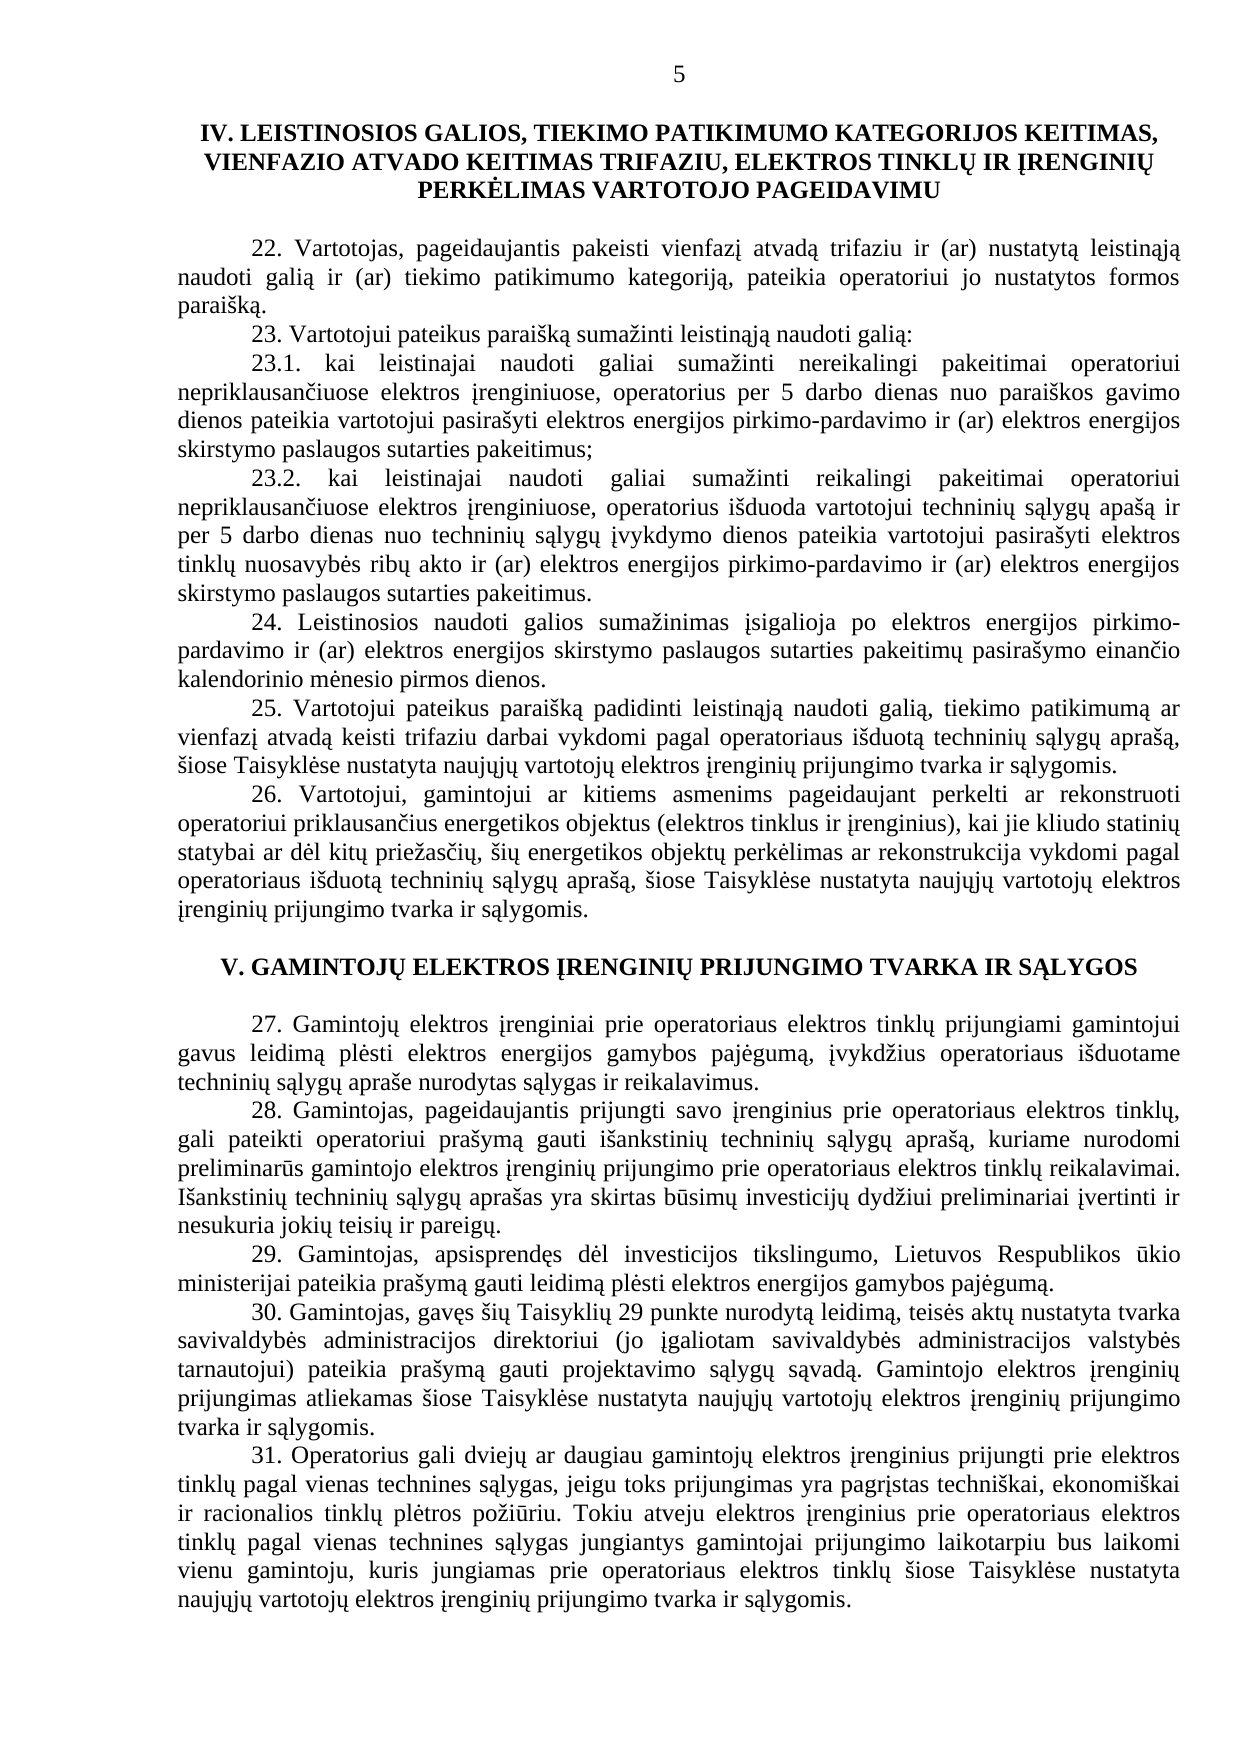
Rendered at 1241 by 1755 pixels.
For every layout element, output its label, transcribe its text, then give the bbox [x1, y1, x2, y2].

text 31. Operatorius gali dviejų ar daugiau gamintojų elektros įrenginius prijungti prie elektros tinklų pagal vienas technines sąlygas, jeigu toks prijungimas yra pagrįstas techniškai, ekonomiškai ir racionalios tinklų plėtros požiūriu. Tokiu atveju elektros įrenginius prie operatoriaus elektros tinklų pagal vienas technines sąlygas jungiantys gamintojai prijungimo laikotarpiu bus laikomi vienu gamintoju, kuris jungiamas prie operatoriaus elektros tinklų šiose Taisyklėse nustatyta naujųjų vartotojų elektros įrenginių prijungimo tvarka ir sąlygomis. [177, 1441, 1181, 1613]
text 23.2. kai leistinajai naudoti galiai sumažinti reikalingi pakeitimai operatoriui nepriklausančiuose elektros įrenginiuose, operatorius išduoda vartotojui techninių sąlygų apašą ir per 5 darbo dienas nuo techninių sąlygų įvykdymo dienos pateikia vartotojui pasirašyti elektros tinklų nuosavybės ribų akto ir (ar) elektros energijos pirkimo-pardavimo ir (ar) elektros energijos skirstymo paslaugos sutarties pakeitimus. [177, 463, 1181, 607]
text 22. Vartotojas, pageidaujantis pakeisti vienfazį atvadą trifaziu ir (ar) nustatytą leistinąją naudoti galią ir (ar) tiekimo patikimumo kategoriją, pateikia operatoriui jo nustatytos formos paraišką. [177, 233, 1181, 319]
text 24. Leistinosios naudoti galios sumažinimas įsigalioja po elektros energijos pirkimo-pardavimo ir (ar) elektros energijos skirstymo paslaugos sutarties pakeitimų pasirašymo einančio kalendorinio mėnesio pirmos dienos. [177, 607, 1181, 693]
text 30. Gamintojas, gavęs šių Taisyklių 29 punkte nurodytą leidimą, teisės aktų nustatyta tvarka savivaldybės administracijos direktoriui (jo įgaliotam savivaldybės administracijos valstybės tarnautojui) pateikia prašymą gauti projektavimo sąlygų sąvadą. Gamintojo elektros įrenginių prijungimas atliekamas šiose Taisyklėse nustatyta naujųjų vartotojų elektros įrenginių prijungimo tvarka ir sąlygomis. [177, 1297, 1181, 1441]
text IV. LEISTINOSIOS GALIOS, TIEKIMO PATIKIMUMO KATEGORIJOS KEITIMAS, VIENFAZIO ATVADO KEITIMAS TRIFAZIU, ELektros tinklų ir įrenginių perkėlimas vartotojo pageidavimu [177, 118, 1181, 204]
text 28. Gamintojas, pageidaujantis prijungti savo įrenginius prie operatoriaus elektros tinklų, gali pateikti operatoriui prašymą gauti išankstinių techninių sąlygų aprašą, kuriame nurodomi preliminarūs gamintojo elektros įrenginių prijungimo prie operatoriaus elektros tinklų reikalavimai. Išankstinių techninių sąlygų aprašas yra skirtas būsimų investicijų dydžiui preliminariai įvertinti ir nesukuria jokių teisių ir pareigų. [177, 1096, 1181, 1239]
text 29. Gamintojas, apsisprendęs dėl investicijos tikslingumo, Lietuvos Respublikos ūkio ministerijai pateikia prašymą gauti leidimą plėsti elektros energijos gamybos pajėgumą. [177, 1239, 1181, 1297]
text 27. Gamintojų elektros įrenginiai prie operatoriaus elektros tinklų prijungiami gamintojui gavus leidimą plėsti elektros energijos gamybos pajėgumą, įvykdžius operatoriaus išduotame techninių sąlygų apraše nurodytas sąlygas ir reikalavimus. [177, 1009, 1181, 1096]
text 25. Vartotojui pateikus paraišką padidinti leistinąją naudoti galią, tiekimo patikimumą ar vienfazį atvadą keisti trifaziu darbai vykdomi pagal operatoriaus išduotą techninių sąlygų aprašą, šiose Taisyklėse nustatyta naujųjų vartotojų elektros įrenginių prijungimo tvarka ir sąlygomis. [177, 693, 1181, 779]
text V. GAMINTOJŲ ELEKTROS ĮRENGINIŲ PRIJUNGIMO TVARKA IR SĄLYGOS [177, 952, 1181, 981]
text 23.1. kai leistinajai naudoti galiai sumažinti nereikalingi pakeitimai operatoriui nepriklausančiuose elektros įrenginiuose, operatorius per 5 darbo dienas nuo paraiškos gavimo dienos pateikia vartotojui pasirašyti elektros energijos pirkimo-pardavimo ir (ar) elektros energijos skirstymo paslaugos sutarties pakeitimus; [177, 348, 1181, 463]
text 26. Vartotojui, gamintojui ar kitiems asmenims pageidaujant perkelti ar rekonstruoti operatoriui priklausančius energetikos objektus (elektros tinklus ir įrenginius), kai jie kliudo statinių statybai ar dėl kitų priežasčių, šių energetikos objektų perkėlimas ar rekonstrukcija vykdomi pagal operatoriaus išduotą techninių sąlygų aprašą, šiose Taisyklėse nustatyta naujųjų vartotojų elektros įrenginių prijungimo tvarka ir sąlygomis. [177, 779, 1181, 923]
text 23. Vartotojui pateikus paraišką sumažinti leistinąją naudoti galią: [177, 319, 1181, 348]
